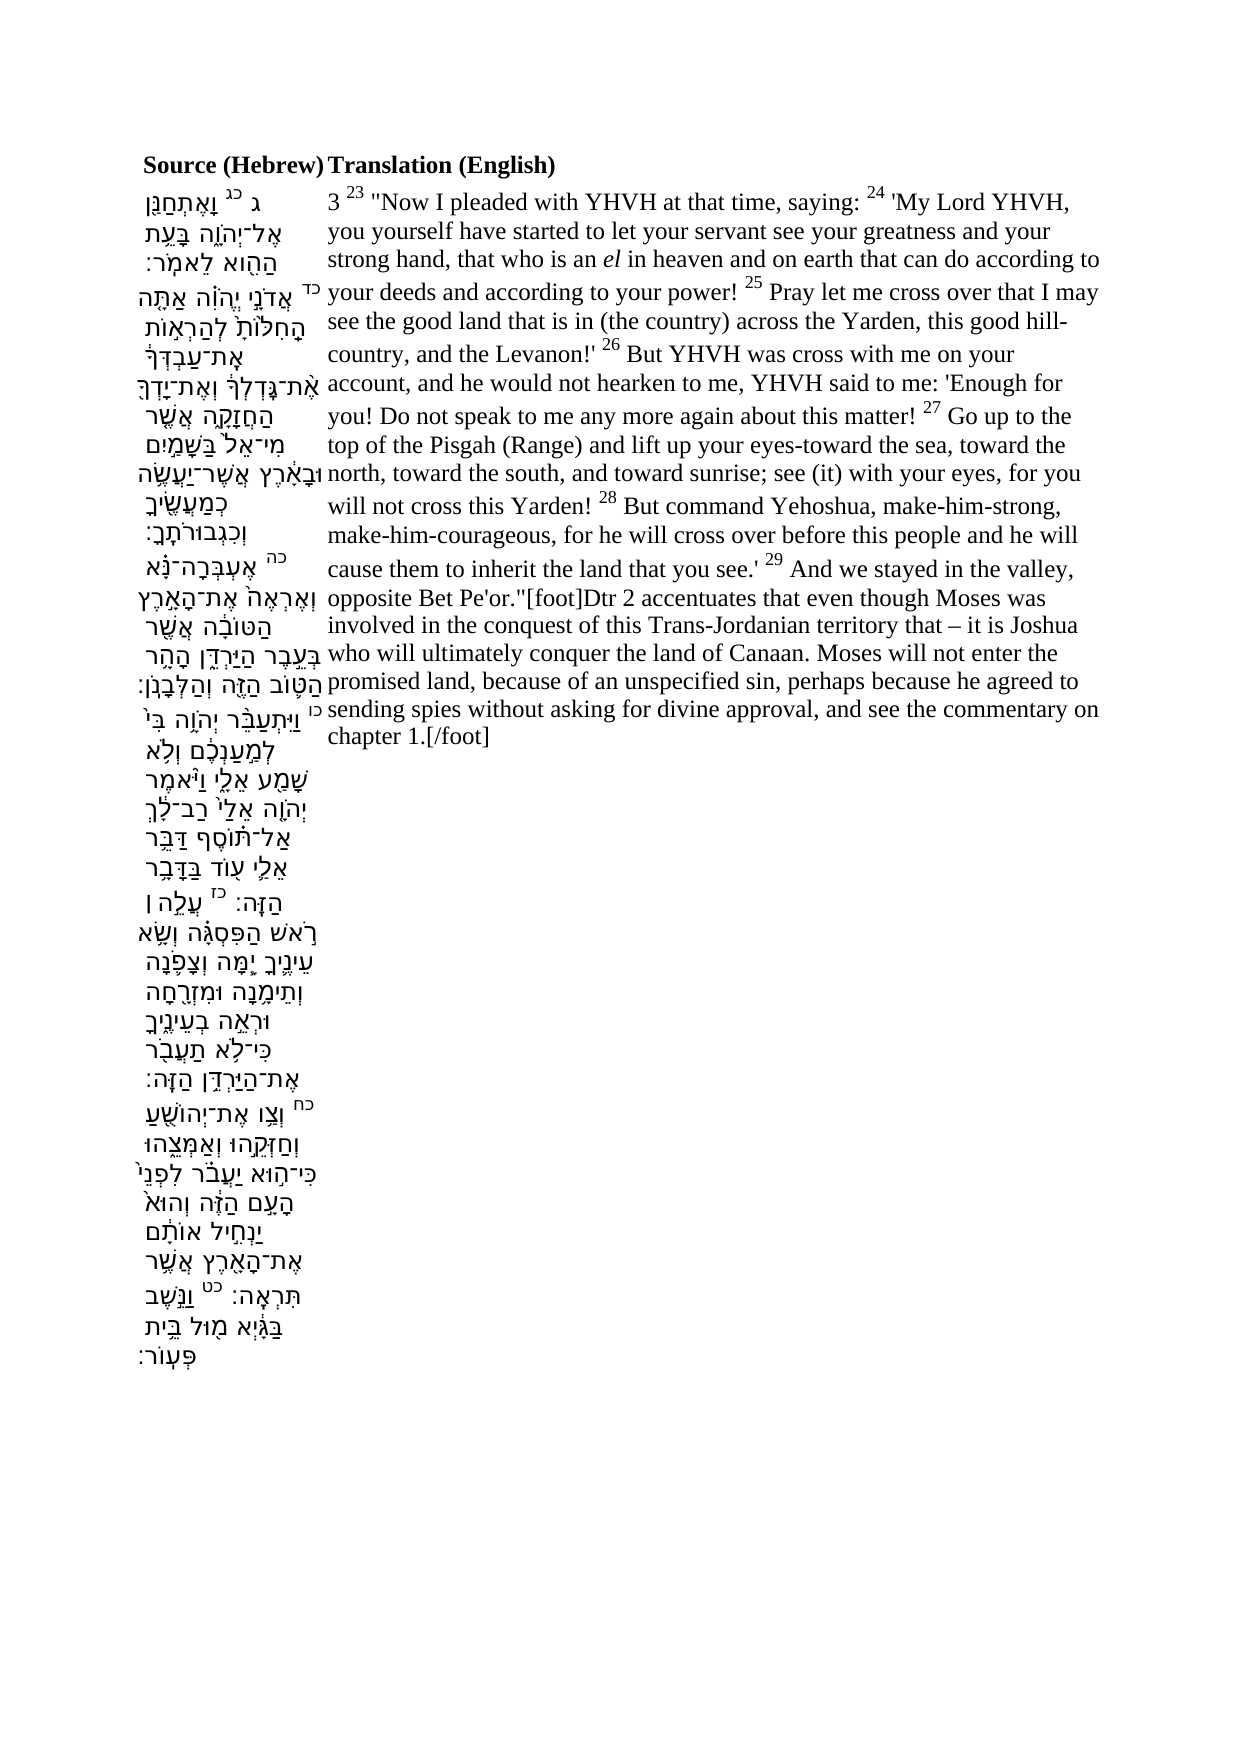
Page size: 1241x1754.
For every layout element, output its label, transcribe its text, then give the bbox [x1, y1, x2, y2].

table_header Translation (English) [326, 150, 1105, 181]
table_cell 3 23 "Now I pleaded with YHVH at that time, saying: 24 'My Lord YHVH, you yourself have started to let your servant see your greatness and your strong hand, that who is an el in heaven and on earth that can do according to your deeds and according to your power! 25 Pray let me cross over that I may see the good land that is in (the country) across the Yarden, this good hill-country, and the Levanon!' 26 But YHVH was cross with me on your account, and he would not hearken to me, YHVH said to me: 'Enough for you! Do not speak to me any more again about this matter! 27 Go up to the top of the Pisgah (Range) and lift up your eyes-toward the sea, toward the north, toward the south, and toward sunrise; see (it) with your eyes, for you will not cross this Yarden! 28 But command Yehoshua, make-him-strong, make-him-courageous, for he will cross over before this people and he will cause them to inherit the land that you see.' 29 And we stayed in the valley, opposite Bet Pe'or."[foot]Dtr 2 accentuates that even though Moses was involved in the conquest of this Trans-Jordanian territory that – it is Joshua who will ultimately conquer the land of Canaan. Moses will not enter the promised land, because of an unspecified sin, perhaps because he agreed to sending spies without asking for divine approval, and see the commentary on chapter 1.[/foot] [326, 181, 1105, 1372]
table_header Source (Hebrew) [135, 150, 326, 181]
table_cell ג כג וָאֶתְחַנַּ֖ן אֶל־יְהֹוָ֑ה בָּעֵ֥ת הַהִ֖וא לֵאמֹֽר׃ כד אֲדֹנָ֣י יֱהֹוִ֗ה אַתָּ֤ה הַֽחִלּ֙וֹתָ֙ לְהַרְא֣וֹת אֶֽת־עַבְדְּךָ֔ אֶ֨ת־גׇּדְלְךָ֔ וְאֶת־יָדְךָ֖ הַחֲזָקָ֑ה אֲשֶׁ֤ר מִי־אֵל֙ בַּשָּׁמַ֣יִם וּבָאָ֔רֶץ אֲשֶׁר־יַעֲשֶׂ֥ה כְמַעֲשֶׂ֖יךָ וְכִגְבוּרֹתֶֽךָ׃ כה אֶעְבְּרָה־נָּ֗א וְאֶרְאֶה֙ אֶת־הָאָ֣רֶץ הַטּוֹבָ֔ה אֲשֶׁ֖ר בְּעֵ֣בֶר הַיַּרְדֵּ֑ן הָהָ֥ר הַטּ֛וֹב הַזֶּ֖ה וְהַלְּבָנֹֽן׃ כו וַיִּתְעַבֵּ֨ר יְהֹוָ֥ה בִּי֙ לְמַ֣עַנְכֶ֔ם וְלֹ֥א שָׁמַ֖ע אֵלָ֑י וַיֹּ֨אמֶר יְהֹוָ֤ה אֵלַי֙ רַב־לָ֔ךְ אַל־תּ֗וֹסֶף דַּבֵּ֥ר אֵלַ֛י ע֖וֹד בַּדָּבָ֥ר הַזֶּֽה׃ כז עֲלֵ֣ה ׀ רֹ֣אשׁ הַפִּסְגָּ֗ה וְשָׂ֥א עֵינֶ֛יךָ יָ֧מָּה וְצָפֹ֛נָה וְתֵימָ֥נָה וּמִזְרָ֖חָה וּרְאֵ֣ה בְעֵינֶ֑יךָ כִּי־לֹ֥א תַעֲבֹ֖ר אֶת־הַיַּרְדֵּ֥ן הַזֶּֽה׃ כח וְצַ֥ו אֶת־יְהוֹשֻׁ֖עַ וְחַזְּקֵ֣הוּ וְאַמְּצֵ֑הוּ כִּי־ה֣וּא יַעֲבֹ֗ר לִפְנֵי֙ הָעָ֣ם הַזֶּ֔ה וְהוּא֙ יַנְחִ֣יל אוֹתָ֔ם אֶת־הָאָ֖רֶץ אֲשֶׁ֥ר תִּרְאֶֽה׃ כט וַנֵּ֣שֶׁב בַּגָּ֔יְא מ֖וּל בֵּ֥ית פְּעֽוֹר׃ [135, 181, 326, 1372]
